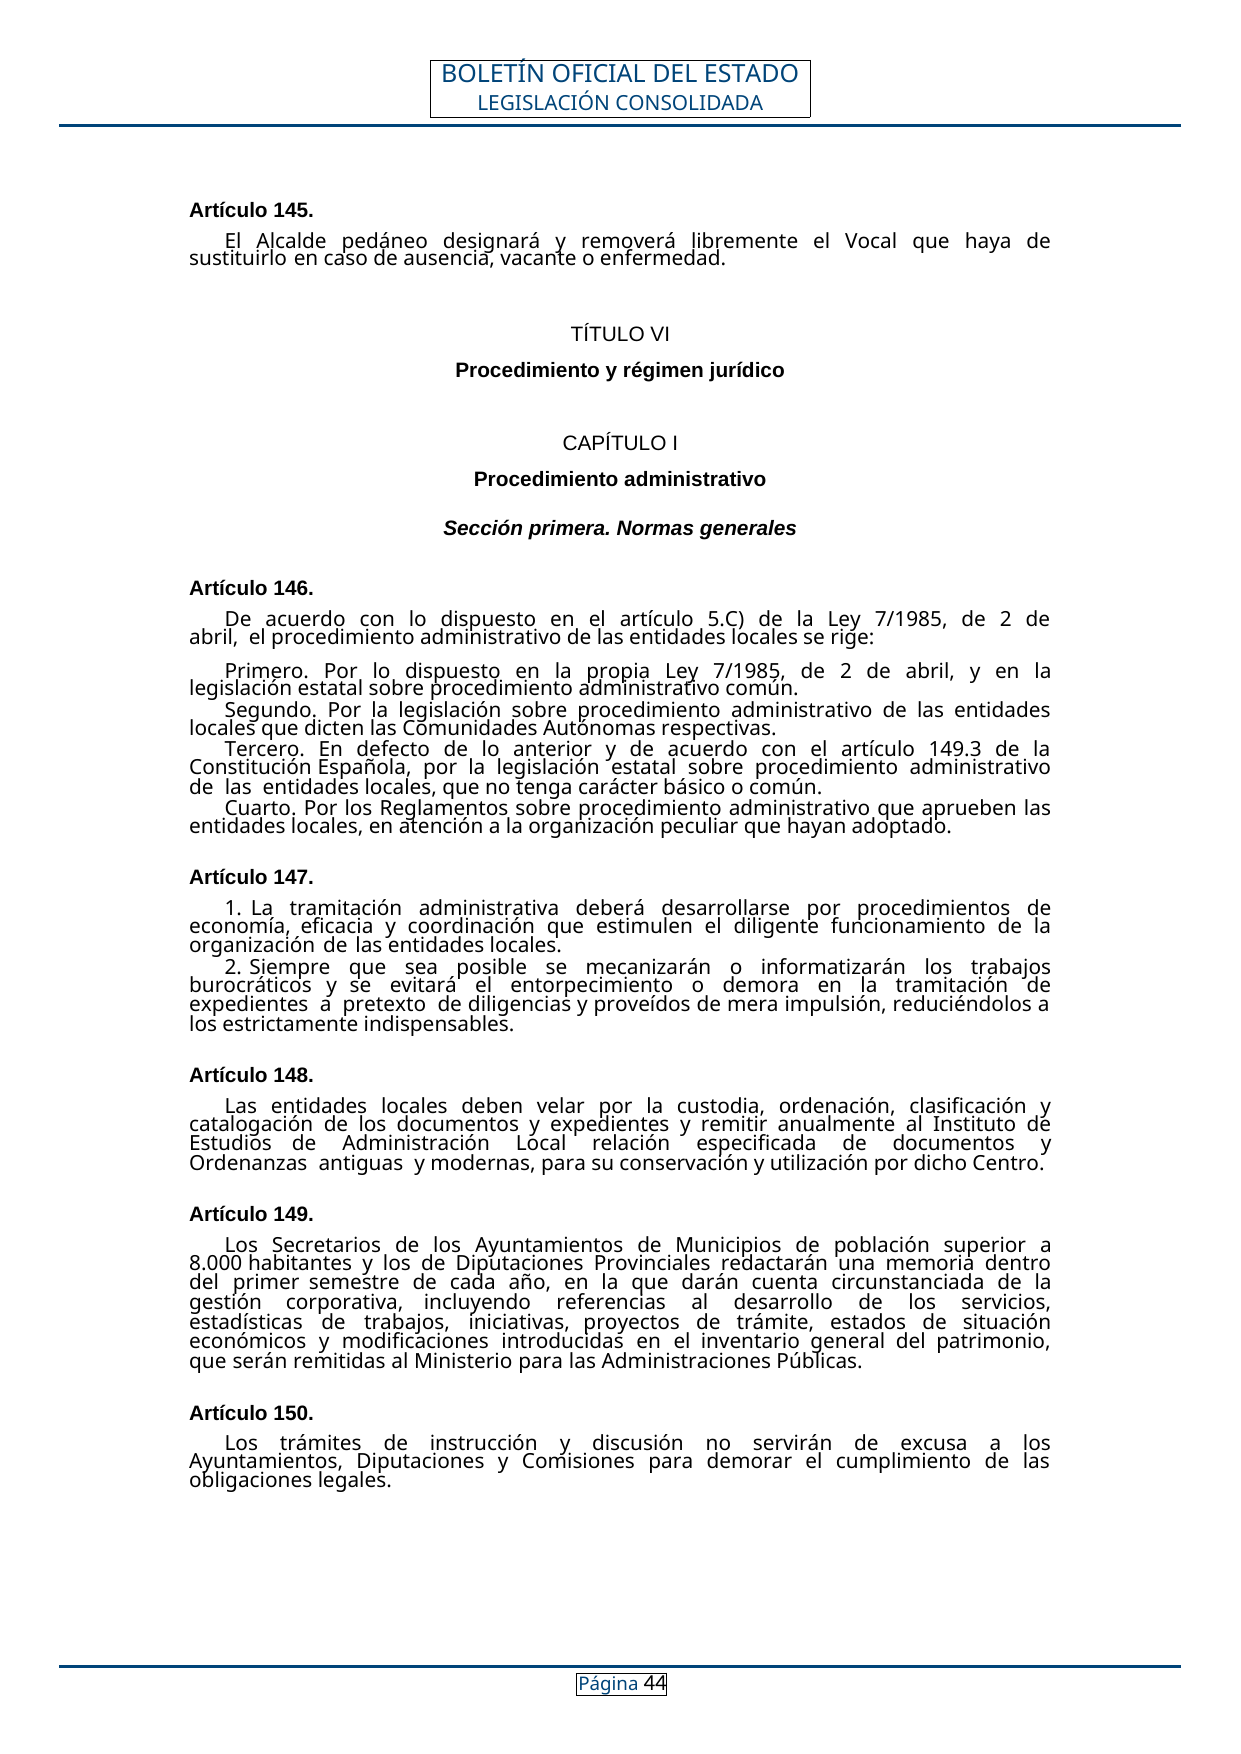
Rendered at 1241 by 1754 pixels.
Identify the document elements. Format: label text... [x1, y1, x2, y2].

list Siempre que sea posible se mecanizarán o informatizarán los trabajos burocráticos y se evitará el entorpecimiento o demora en la tramitación de expedientes a pretexto de diligencias y proveídos de mera impulsión, reduciéndolos a los estrictamente indispensables. [189, 959, 1051, 1037]
text De acuerdo con lo dispuesto en el artículo 5.C) de la Ley 7/1985, de 2 de abril, el procedimiento administrativo de las entidades locales se rige: [189, 611, 1051, 650]
text Los trámites de instrucción y discusión no servirán de excusa a los Ayuntamientos, Diputaciones y Comisiones para demorar el cumplimiento de las obligaciones legales. [189, 1435, 1051, 1494]
text Primero. Por lo dispuesto en la propia Ley 7/1985, de 2 de abril, y en la legislación estatal sobre procedimiento administrativo común. [189, 663, 1051, 702]
text CAPÍTULO I [441, 430, 799, 454]
text Los Secretarios de los Ayuntamientos de Municipios de población superior a 8.000 habitantes y los de Diputaciones Provinciales redactarán una memoria dentro del primer semestre de cada año, en la que darán cuenta circunstanciada de la gestión corporativa, incluyendo referencias al desarrollo de los servicios, estadísticas de trabajos, iniciativas, proyectos de trámite, estados de situación económicos y modificaciones introducidas en el inventario general del patrimonio, que serán remitidas al Ministerio para las Administraciones Públicas. [189, 1237, 1051, 1375]
subtitle Artículo 145. [189, 198, 1072, 222]
subtitle Artículo 148. [189, 1063, 1194, 1087]
text Tercero. En defecto de lo anterior y de acuerdo con el artículo 149.3 de la Constitución Española, por la legislación estatal sobre procedimiento administrativo de las entidades locales, que no tenga carácter básico o común. [189, 741, 1051, 800]
text TÍTULO VI [441, 321, 799, 345]
text Artículo 146. [189, 576, 1194, 600]
list La tramitación administrativa deberá desarrollarse por procedimientos de economía, eficacia y coordinación que estimulen el diligente funcionamiento de la organización de las entidades locales. [189, 900, 1051, 959]
text El Alcalde pedáneo designará y removerá libremente el Vocal que haya de sustituirlo en caso de ausencia, vacante o enfermedad. [189, 233, 1051, 272]
text Sección primera. Normas generales [441, 516, 799, 540]
text Las entidades locales deben velar por la custodia, ordenación, clasificación y catalogación de los documentos y expedientes y remitir anualmente al Instituto de Estudios de Administración Local relación especificada de documentos y Ordenanzas antiguas y modernas, para su conservación y utilización por dicho Centro. [189, 1098, 1051, 1177]
subtitle Artículo 150. [189, 1400, 1072, 1424]
text Cuarto. Por los Reglamentos sobre procedimiento administrativo que aprueben las entidades locales, en atención a la organización peculiar que hayan adoptado. [189, 800, 1051, 839]
subtitle Procedimiento administrativo [441, 467, 799, 491]
subtitle Procedimiento y régimen jurídico [430, 358, 810, 382]
subtitle Artículo 149. [189, 1202, 1194, 1226]
subtitle Artículo 147. [189, 865, 1194, 889]
text Segundo. Por la legislación sobre procedimiento administrativo de las entidades locales que dicten las Comunidades Autónomas respectivas. [189, 702, 1051, 741]
